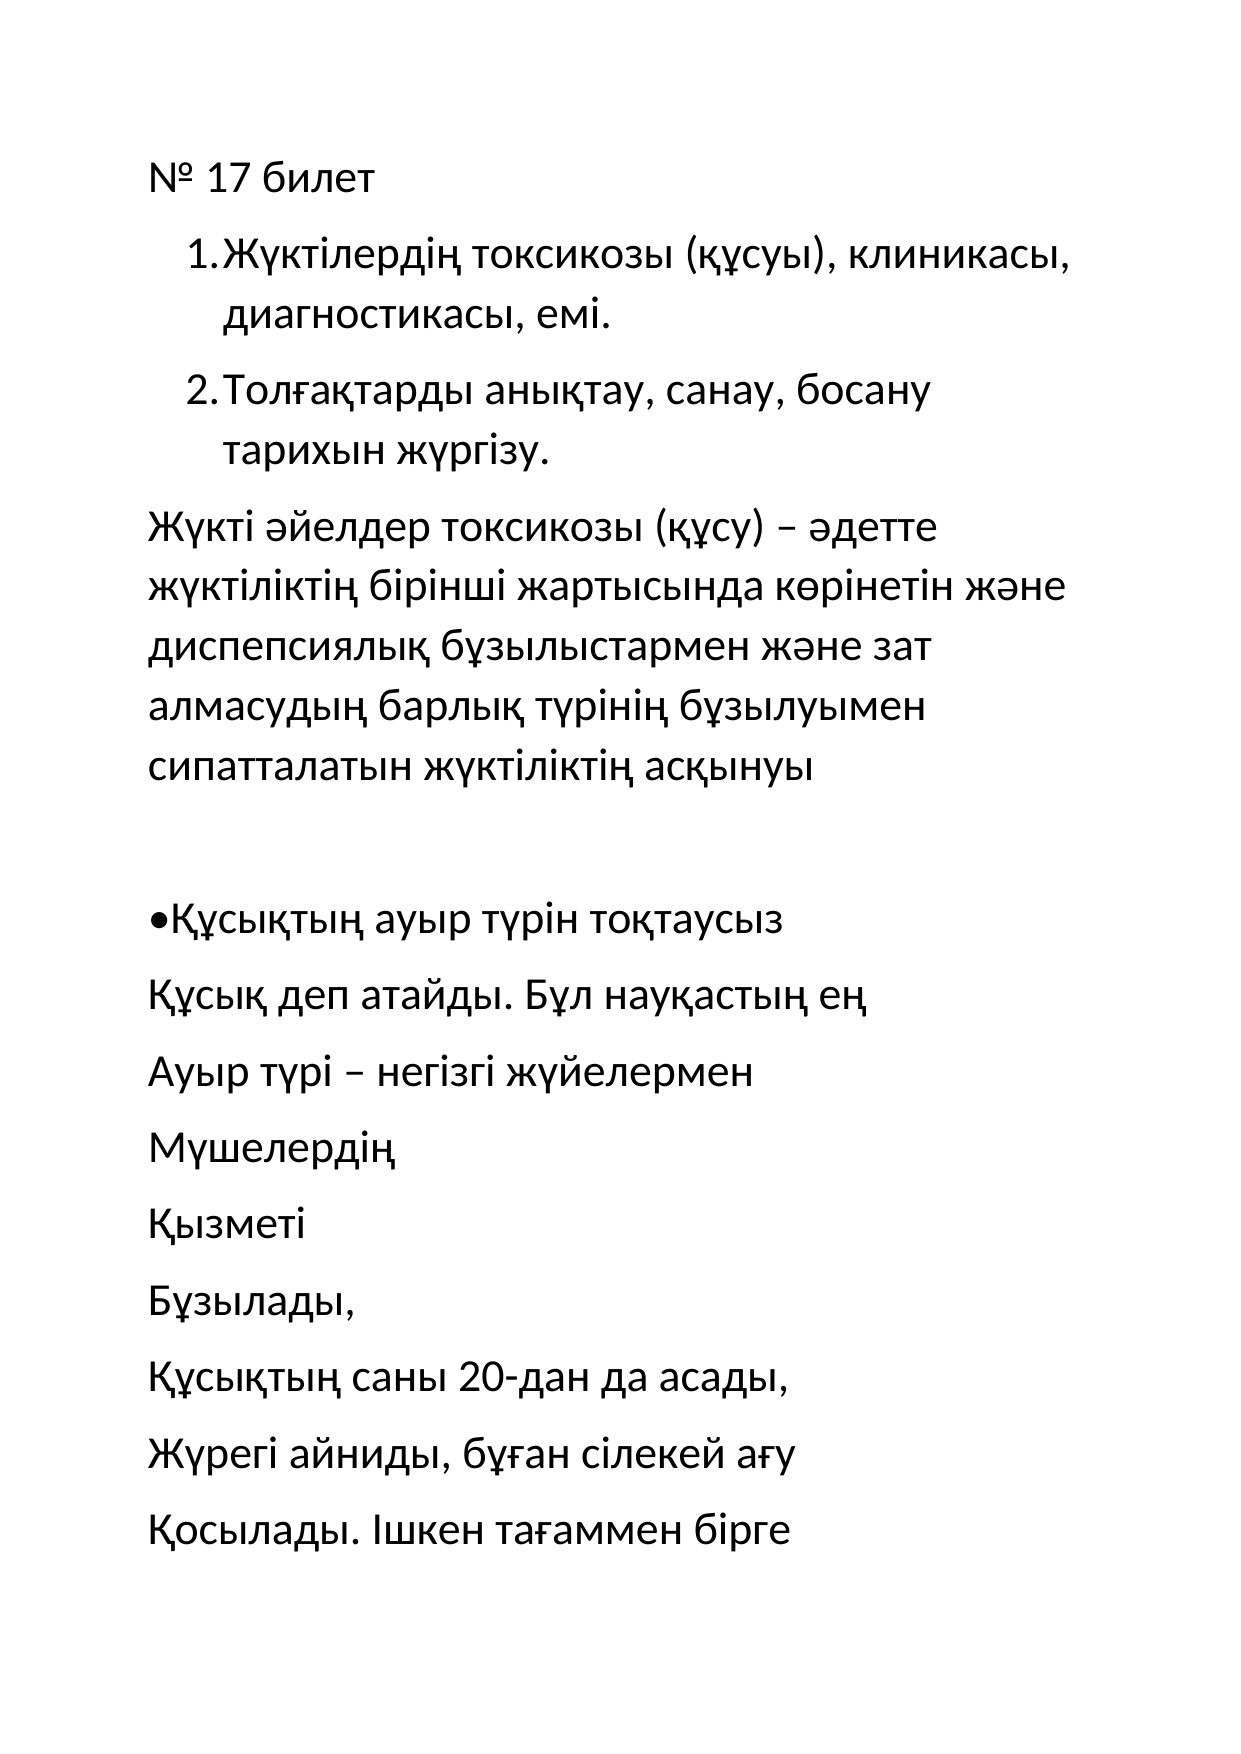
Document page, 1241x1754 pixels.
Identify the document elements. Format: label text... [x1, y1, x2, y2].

text Қызметі [148, 1194, 1093, 1250]
text № 17 билет [148, 148, 1093, 203]
list Жүктілердің токсикозы (құсуы), клиникасы, диагностикасы, емі. [185, 224, 1093, 340]
text Қосылады. Ішкен тағаммен бірге [148, 1500, 1093, 1556]
list Толғақтарды анықтау, санау, босану тарихын жүргізу. [185, 360, 1093, 476]
text Жүкті әйелдер токсикозы (құсу) – әдетте жүктіліктің бірінші жартысында көрінетін және диспепсиялық бұзылыстармен және зат алмасудың барлық түрінің бұзылуымен сипатталатын жүктіліктің асқынуы [148, 497, 1093, 792]
text Құсықтың саны 20-дан да асады, [148, 1347, 1093, 1403]
text Жүрегі айниды, бұған сілекей ағу [148, 1424, 1093, 1480]
text Ауыр түрі – негізгі жүйелермен [148, 1042, 1093, 1097]
text Бұзылады, [148, 1271, 1093, 1327]
text Құсық деп атайды. Бұл науқастың ең [148, 965, 1093, 1021]
text •Құсықтың ауыр түрін тоқтаусыз [148, 889, 1093, 944]
text Мүшелердің [148, 1118, 1093, 1174]
